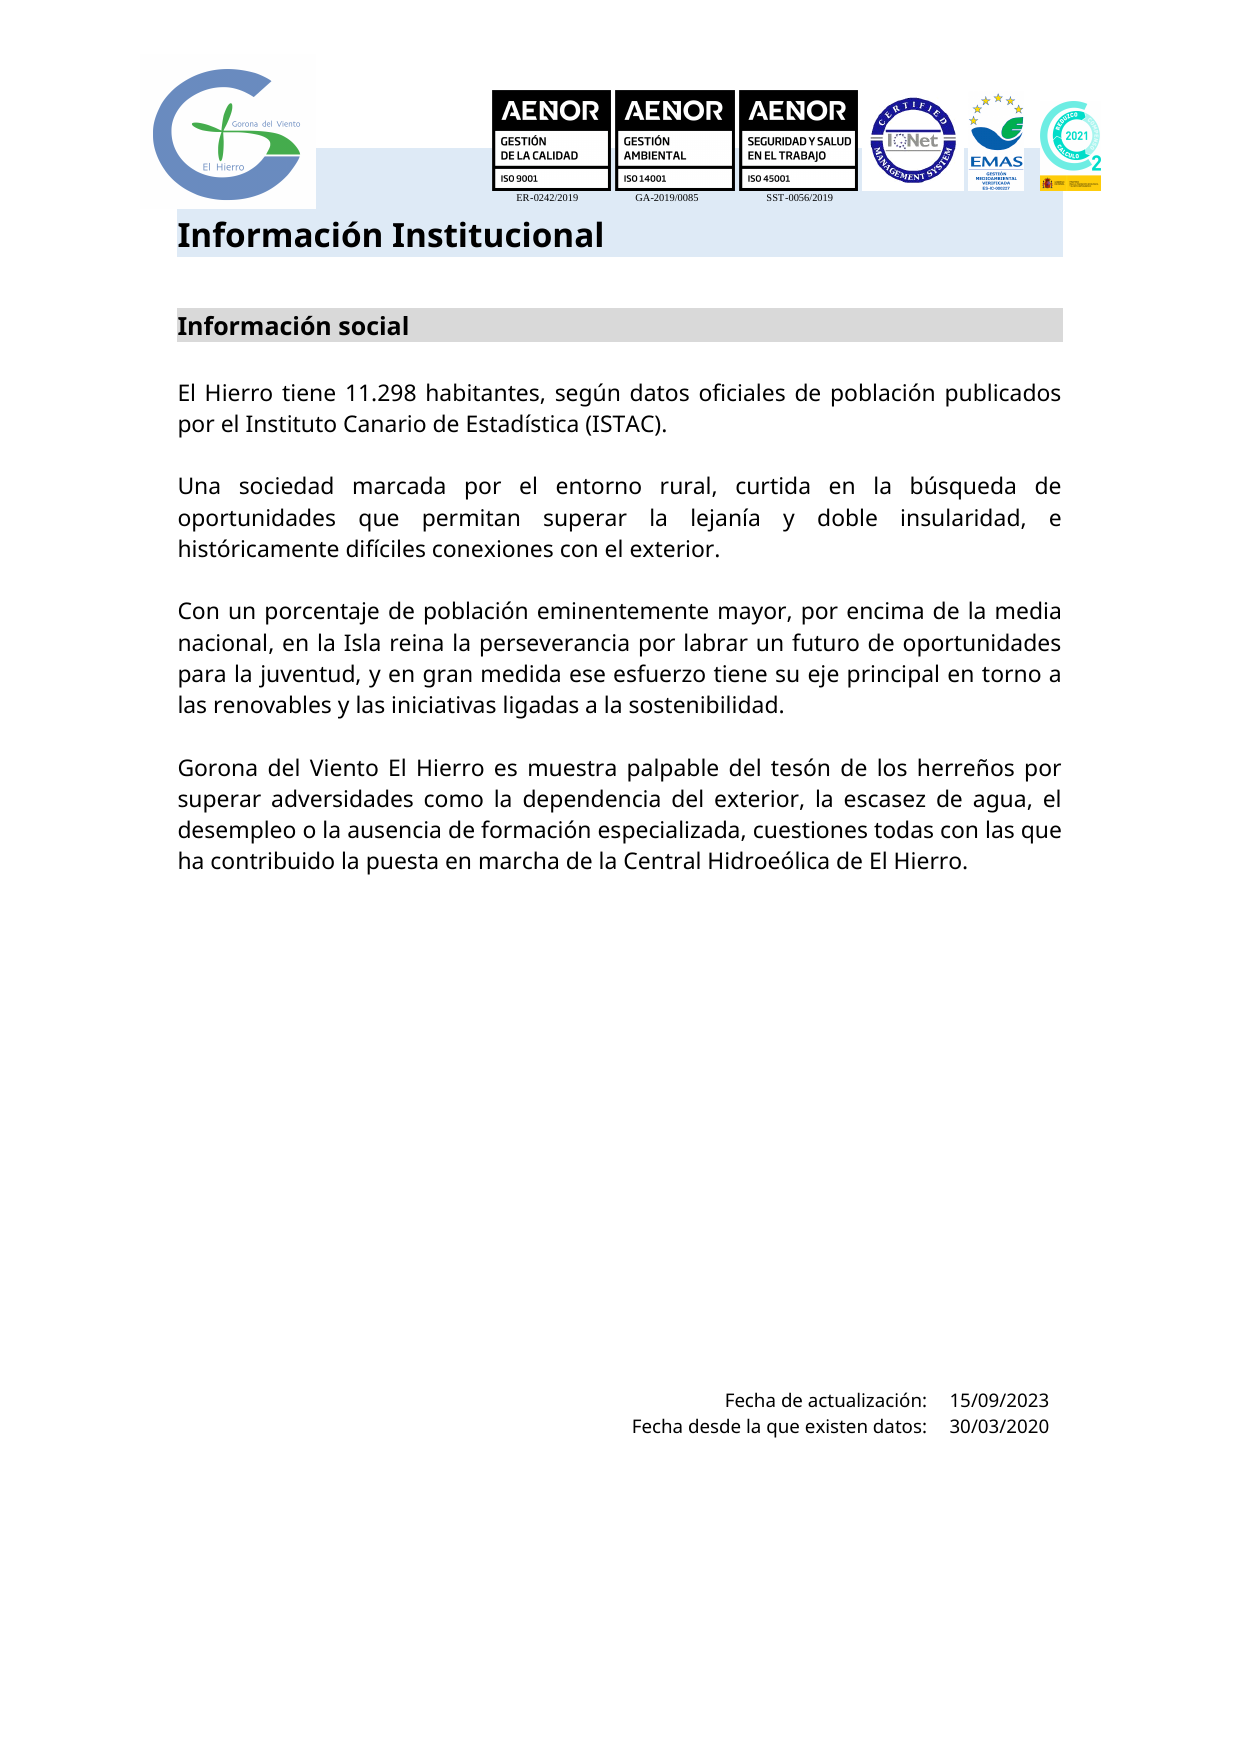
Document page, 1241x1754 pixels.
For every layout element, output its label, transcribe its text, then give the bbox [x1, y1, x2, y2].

text Gorona del Viento El Hierro es muestra palpable del tesón de los herreños por superar adversidades como la dependencia del exterior, la escasez de agua, el desempleo o la ausencia de formación especializada, cuestiones todas con las que ha contribuido la puesta en marcha de la Central Hidroeólica de El Hierro. [177, 752, 1063, 877]
text Información social [177, 308, 1063, 342]
table_cell 30/03/2020 [938, 1413, 1062, 1439]
table_cell [620, 1439, 938, 1464]
table_header 15/09/2023 [938, 1388, 1062, 1413]
text Información Institucional [177, 148, 1063, 257]
text Con un porcentaje de población eminentemente mayor, por encima de la media nacional, en la Isla reina la perseverancia por labrar un futuro de oportunidades para la juventud, y en gran medida ese esfuerzo tiene su eje principal en torno a las renovables y las iniciativas ligadas a la sostenibilidad. [177, 595, 1063, 720]
table_header Fecha de actualización: [620, 1388, 938, 1413]
table_cell [938, 1439, 1062, 1464]
text Una sociedad marcada por el entorno rural, curtida en la búsqueda de oportunidades que permitan superar la lejanía y doble insularidad, e históricamente difíciles conexiones con el exterior. [177, 470, 1063, 564]
table_cell Fecha desde la que existen datos: [620, 1413, 938, 1439]
text El Hierro tiene 11.298 habitantes, según datos oficiales de población publicados por el Instituto Canario de Estadística (ISTAC). [177, 377, 1063, 439]
